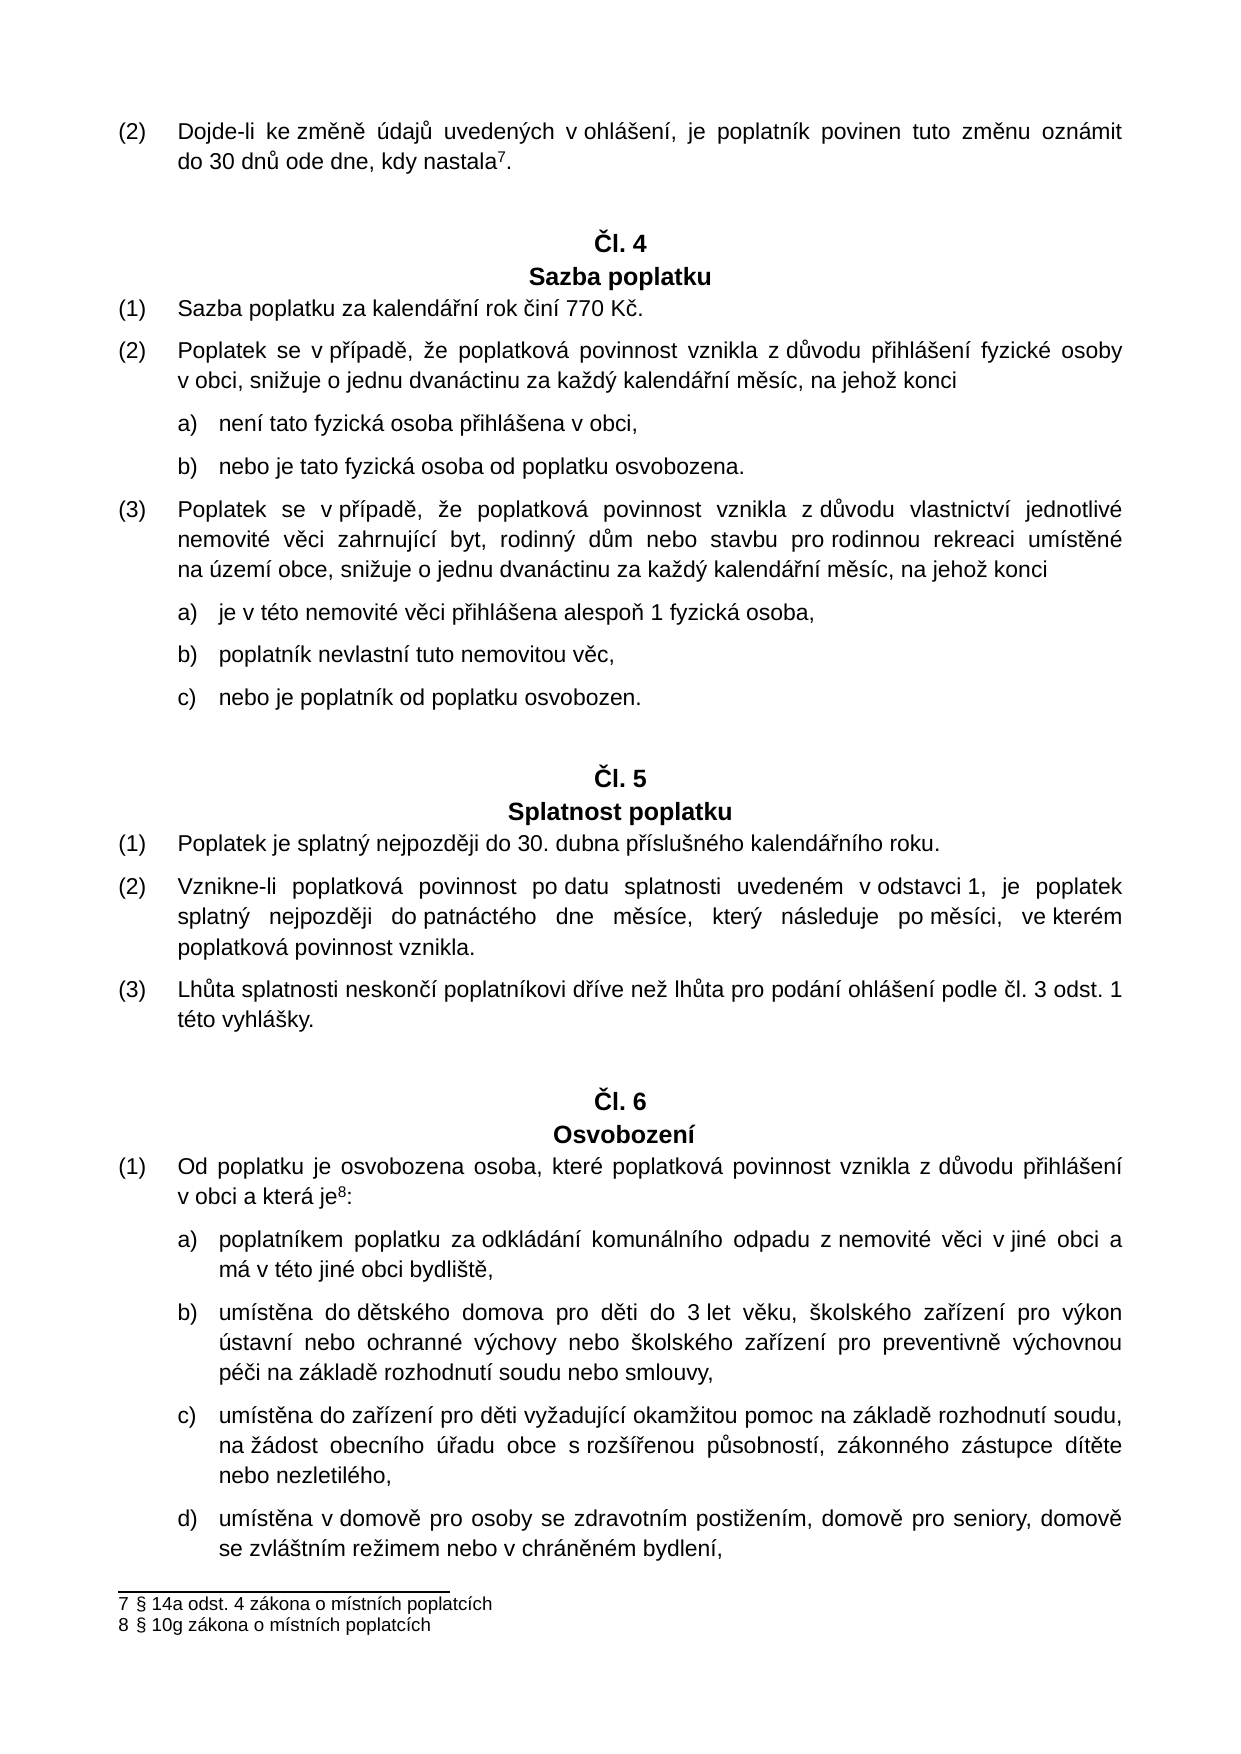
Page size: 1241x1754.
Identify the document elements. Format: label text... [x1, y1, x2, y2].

subtitle Čl. 6 Osvobození [118, 1087, 1122, 1148]
list § 10g zákona o místních poplatcích [118, 1614, 1122, 1635]
list umístěna v domově pro osoby se zdravotním postižením, domově pro seniory, domově se zvláštním režimem nebo v chráněném bydlení, [177, 1505, 1122, 1561]
list Od poplatku je osvobozena osoba, které poplatková povinnost vznikla z důvodu přihlášení v obci a která je: [118, 1153, 1122, 1209]
list Poplatek je splatný nejpozději do 30. dubna příslušného kalendářního roku. [118, 830, 1122, 857]
list poplatník nevlastní tuto nemovitou věc, [177, 641, 1122, 668]
list Poplatek se v případě, že poplatková povinnost vznikla z důvodu přihlášení fyzické osoby v obci, snižuje o jednu dvanáctinu za každý kalendářní měsíc, na jehož konci [118, 337, 1122, 394]
list § 14a odst. 4 zákona o místních poplatcích [118, 1592, 1122, 1614]
list poplatníkem poplatku za odkládání komunálního odpadu z nemovité věci v jiné obci a má v této jiné obci bydliště, [177, 1226, 1122, 1282]
list Lhůta splatnosti neskončí poplatníkovi dříve než lhůta pro podání ohlášení podle čl. 3 odst. 1 této vyhlášky. [118, 976, 1122, 1033]
subtitle Čl. 4 Sazba poplatku [118, 228, 1122, 290]
list Sazba poplatku za kalendářní rok činí 770 Kč. [118, 294, 1122, 321]
list je v této nemovité věci přihlášena alespoň 1 fyzická osoba, [177, 599, 1122, 625]
subtitle Čl. 5 Splatnost poplatku [118, 764, 1122, 826]
list nebo je poplatník od poplatku osvobozen. [177, 684, 1122, 711]
list Vznikne-li poplatková povinnost po datu splatnosti uvedeném v odstavci 1, je poplatek splatný nejpozději do patnáctého dne měsíce, který následuje po měsíci, ve kterém poplatková povinnost vznikla. [118, 873, 1122, 960]
list Dojde-li ke změně údajů uvedených v ohlášení, je poplatník povinen tuto změnu oznámit do 30 dnů ode dne, kdy nastala. [118, 118, 1122, 175]
list nebo je tato fyzická osoba od poplatku osvobozena. [177, 453, 1122, 479]
list není tato fyzická osoba přihlášena v obci, [177, 410, 1122, 437]
list Poplatek se v případě, že poplatková povinnost vznikla z důvodu vlastnictví jednotlivé nemovité věci zahrnující byt, rodinný dům nebo stavbu pro rodinnou rekreaci umístěné na území obce, snižuje o jednu dvanáctinu za každý kalendářní měsíc, na jehož konci [118, 496, 1122, 582]
list umístěna do dětského domova pro děti do 3 let věku, školského zařízení pro výkon ústavní nebo ochranné výchovy nebo školského zařízení pro preventivně výchovnou péči na základě rozhodnutí soudu nebo smlouvy, [177, 1298, 1122, 1385]
list umístěna do zařízení pro děti vyžadující okamžitou pomoc na základě rozhodnutí soudu, na žádost obecního úřadu obce s rozšířenou působností, zákonného zástupce dítěte nebo nezletilého, [177, 1402, 1122, 1488]
